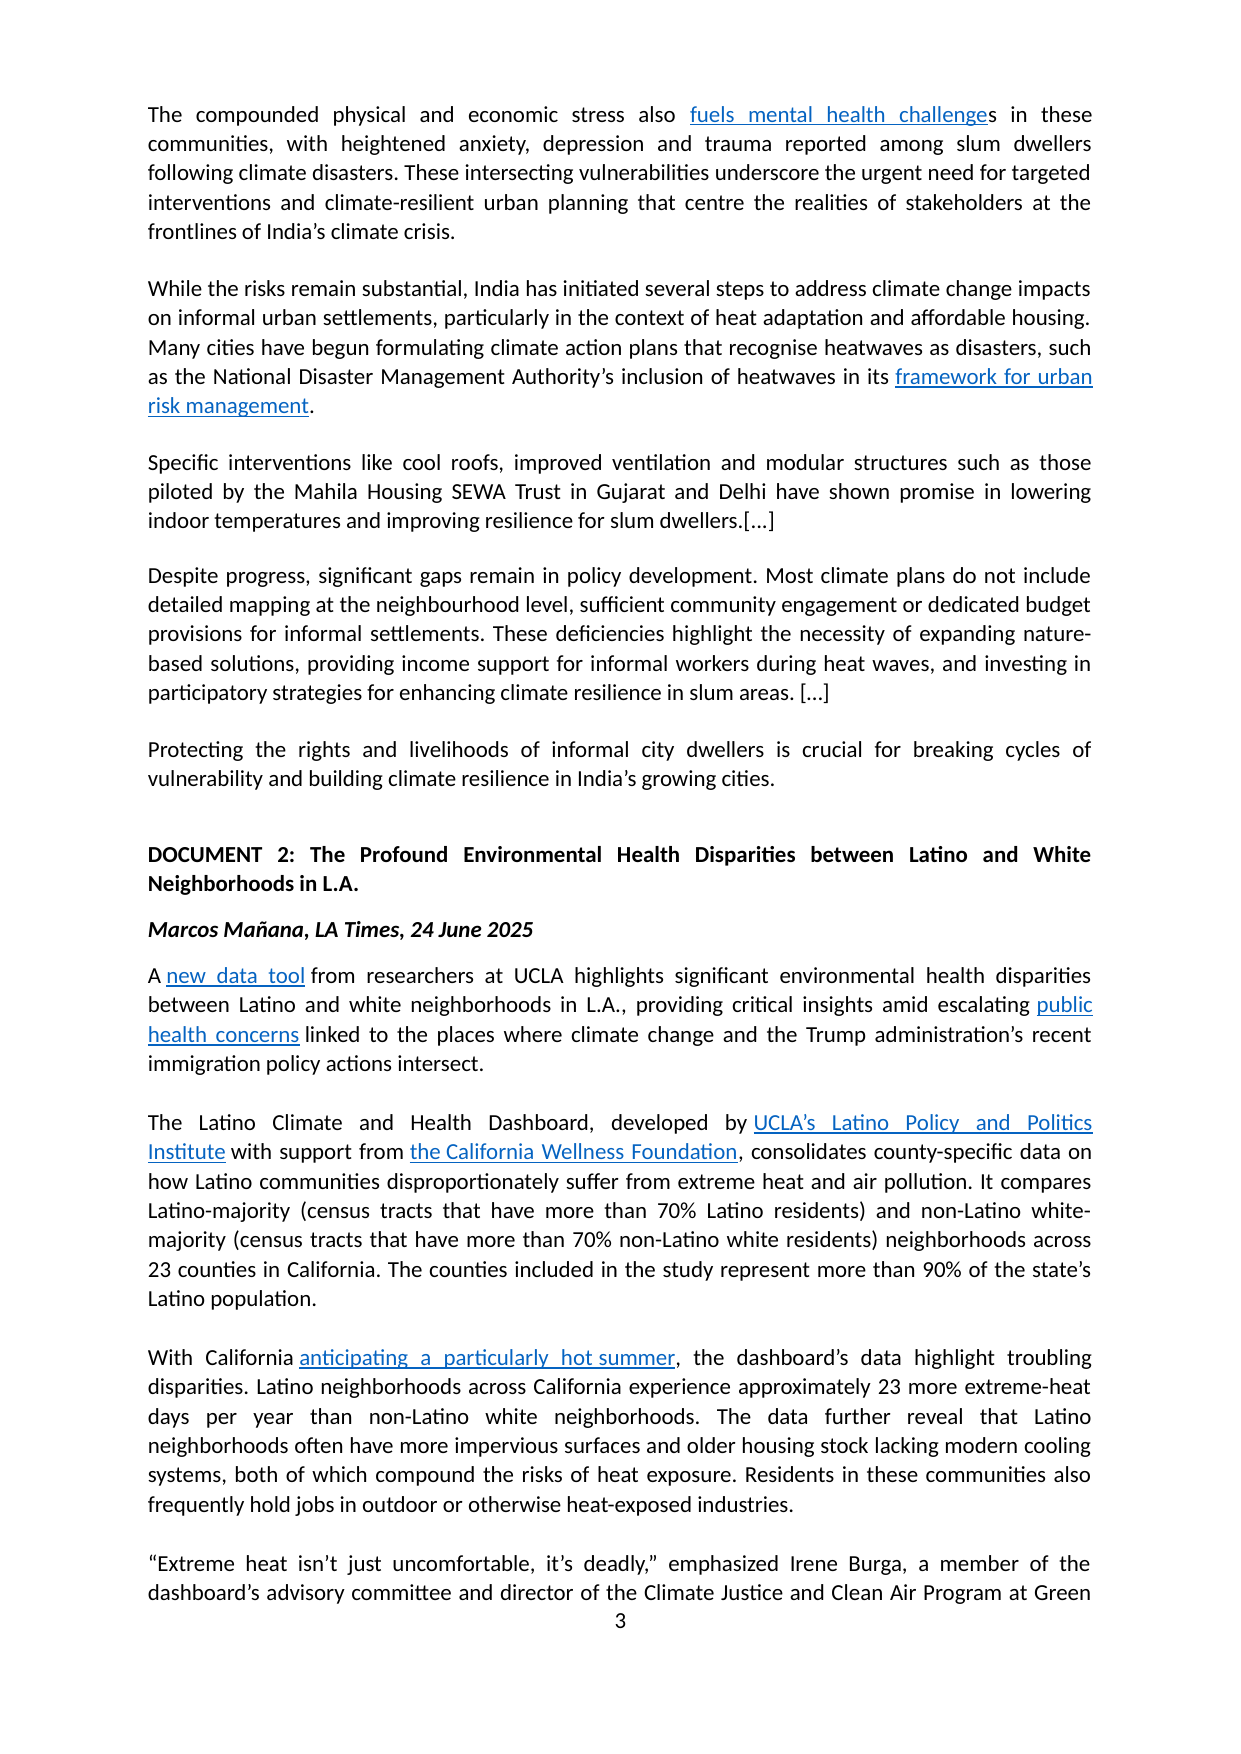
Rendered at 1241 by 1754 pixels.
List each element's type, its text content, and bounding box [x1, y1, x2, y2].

text DOCUMENT 2: The Profound Environmental Health Disparities between Latino and White Neighborhoods in L.A. [148, 840, 1093, 897]
text The Latino Climate and Health Dashboard, developed by UCLA’s Latino Policy and Politics Institute with support from the California Wellness Foundation, consolidates county-specific data on how Latino communities disproportionately suffer from extreme heat and air pollution. It compares Latino-majority (census tracts that have more than 70% Latino residents) and non-Latino white-majority (census tracts that have more than 70% non-Latino white residents) neighborhoods across 23 counties in California. The counties included in the study represent more than 90% of the state’s Latino population. [148, 1108, 1093, 1312]
text The compounded physical and economic stress also fuels mental health challenges in these communities, with heightened anxiety, depression and trauma reported among slum dwellers following climate disasters. These intersecting vulnerabilities underscore the urgent need for targeted interventions and climate-resilient urban planning that centre the realities of stakeholders at the frontlines of India’s climate crisis. [148, 100, 1093, 245]
text Marcos Mañana, LA Times, 24 June 2025 [148, 915, 1093, 943]
text Protecting the rights and livelihoods of informal city dwellers is crucial for breaking cycles of vulnerability and building climate resilience in India’s growing cities. [148, 735, 1093, 792]
text Specific interventions like cool roofs, improved ventilation and modular structures such as those piloted by the Mahila Housing SEWA Trust in Gujarat and Delhi have shown promise in lowering indoor temperatures and improving resilience for slum dwellers.[...] [148, 448, 1093, 535]
text “Extreme heat isn’t just uncomfortable, it’s deadly,” emphasized Irene Burga, a member of the dashboard’s advisory committee and director of the Climate Justice and Clean Air Program at Green [148, 1549, 1093, 1606]
text While the risks remain substantial, India has initiated several steps to address climate change impacts on informal urban settlements, particularly in the context of heat adaptation and affordable housing. Many cities have begun formulating climate action plans that recognise heatwaves as disasters, such as the National Disaster Management Authority’s inclusion of heatwaves in its framework for urban risk management. [148, 274, 1093, 419]
text Despite progress, significant gaps remain in policy development. Most climate plans do not include detailed mapping at the neighbourhood level, sufficient community engagement or dedicated budget provisions for informal settlements. These deficiencies highlight the necessity of expanding nature-based solutions, providing income support for informal workers during heat waves, and investing in participatory strategies for enhancing climate resilience in slum areas. […] [148, 561, 1093, 706]
text With California anticipating a particularly hot summer, the dashboard’s data highlight troubling disparities. Latino neighborhoods across California experience approximately 23 more extreme-heat days per year than non-Latino white neighborhoods. The data further reveal that Latino neighborhoods often have more impervious surfaces and older housing stock lacking modern cooling systems, both of which compound the risks of heat exposure. Residents in these communities also frequently hold jobs in outdoor or otherwise heat-exposed industries. [148, 1343, 1093, 1518]
text A new data tool from researchers at UCLA highlights significant environmental health disparities between Latino and white neighborhoods in L.A., providing critical insights amid escalating public health concerns linked to the places where climate change and the Trump administration’s recent immigration policy actions intersect. [148, 961, 1093, 1077]
